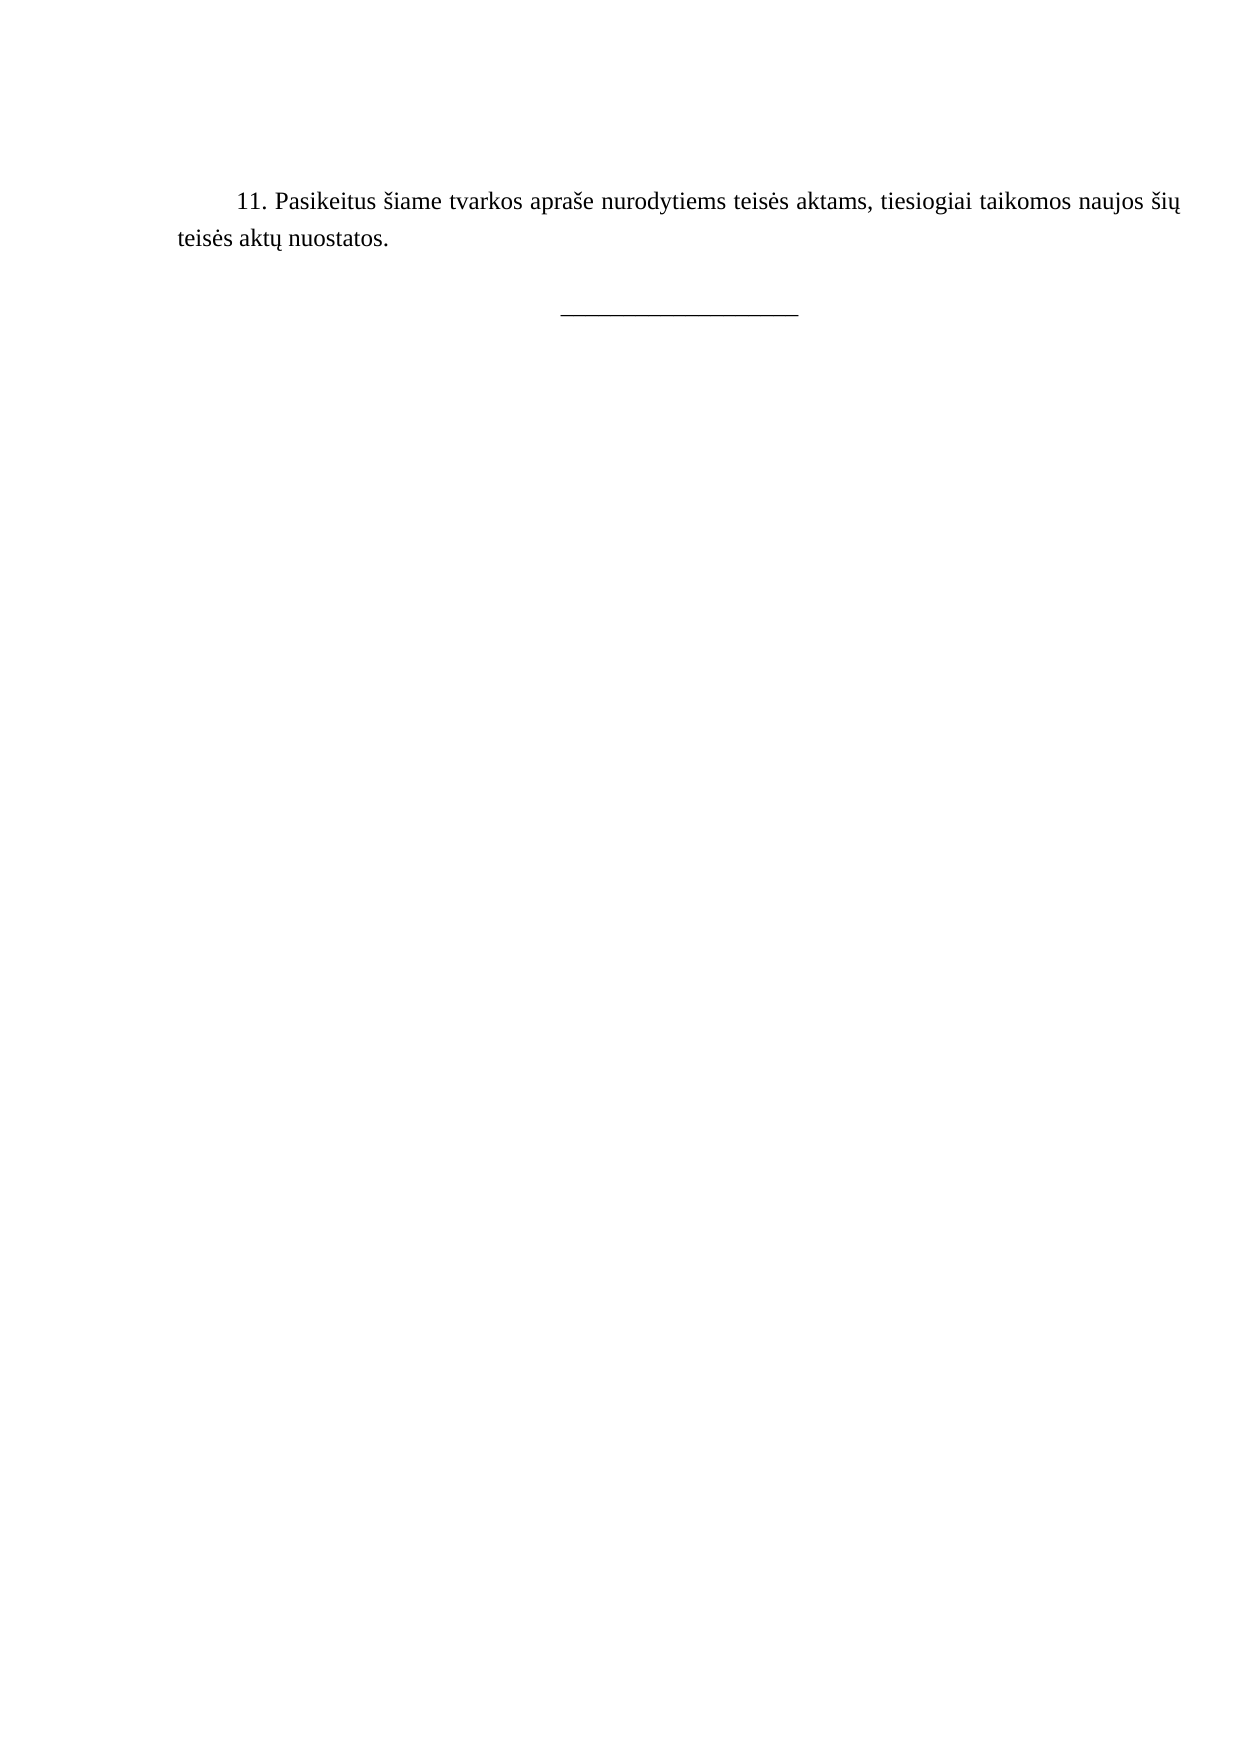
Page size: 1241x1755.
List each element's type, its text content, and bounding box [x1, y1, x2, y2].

text 11. Pasikeitus šiame tvarkos apraše nurodytiems teisės aktams, tiesiogiai taikomos naujos šių teisės aktų nuostatos. [177, 177, 1181, 252]
text ___________________ [177, 290, 1181, 318]
